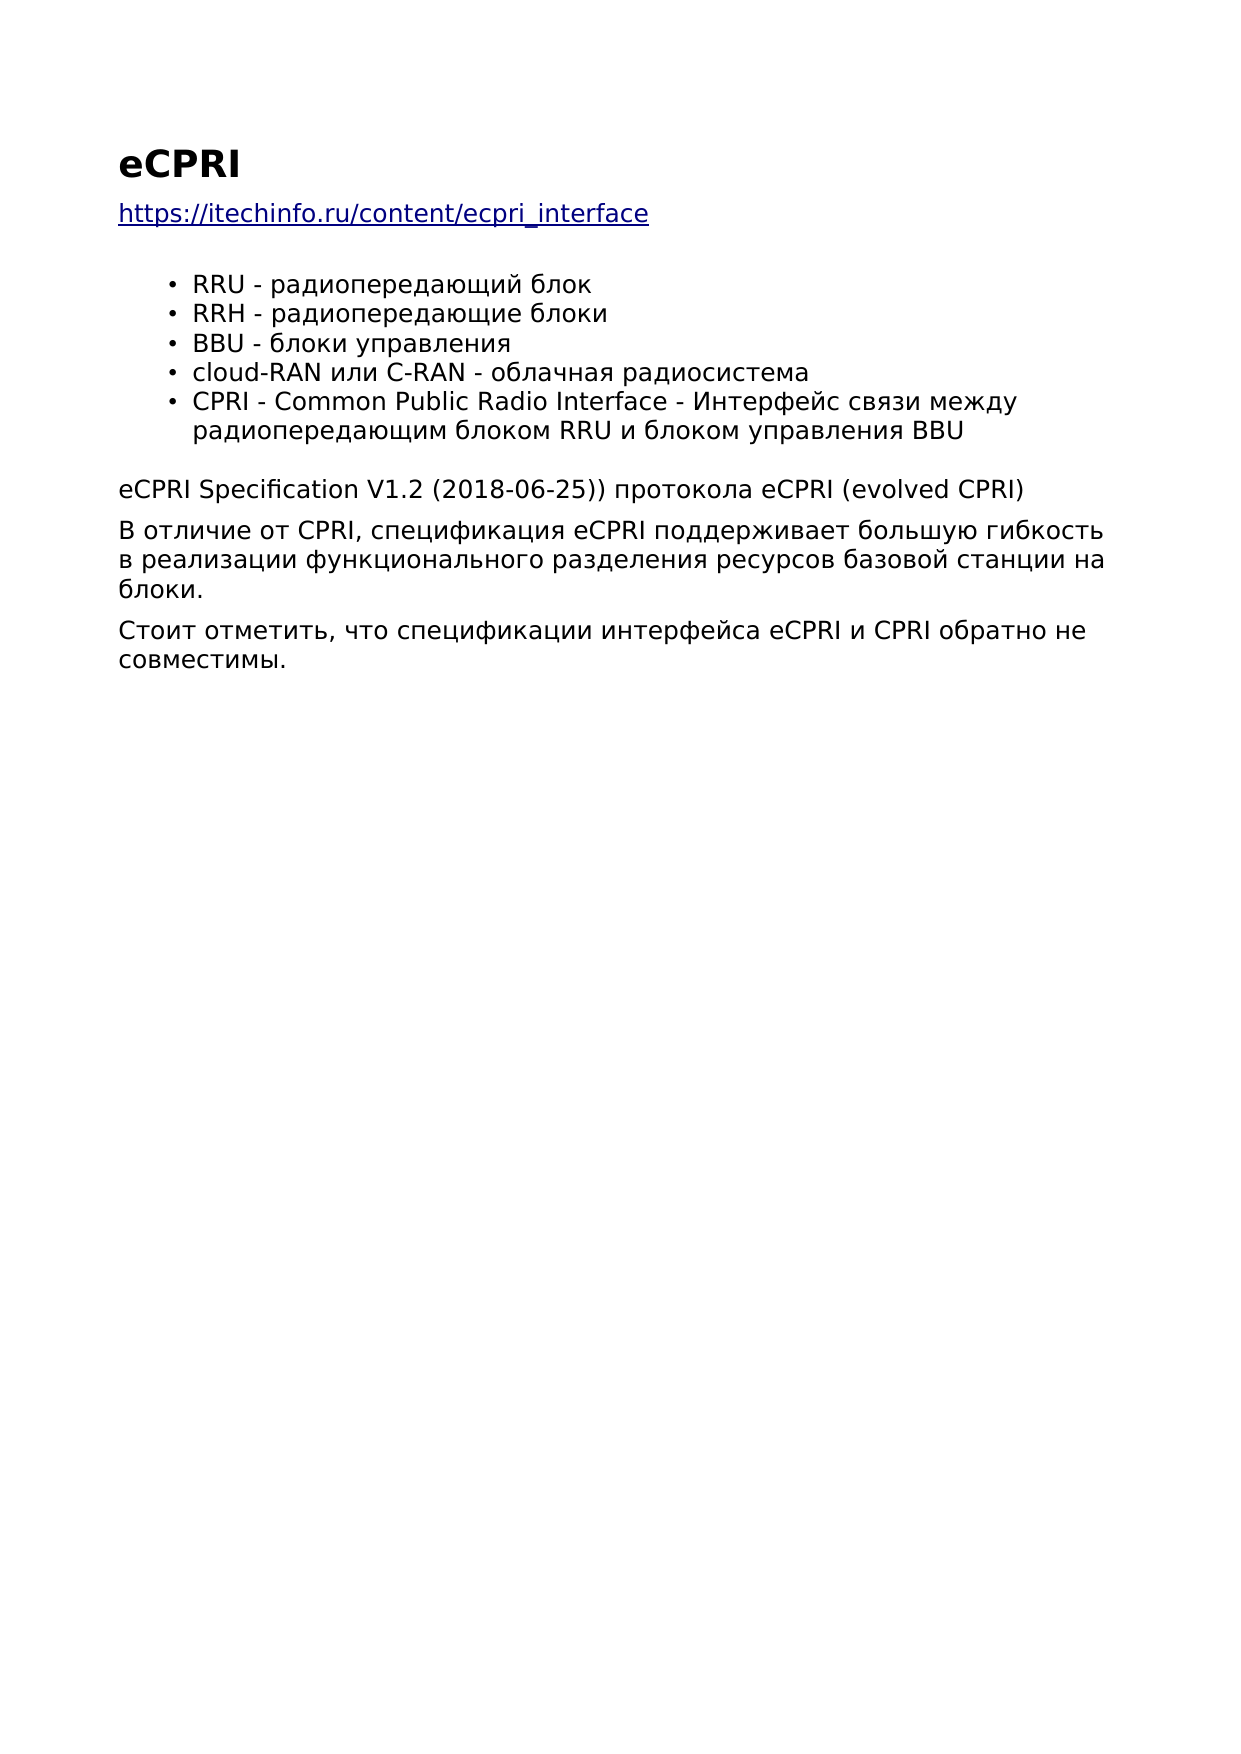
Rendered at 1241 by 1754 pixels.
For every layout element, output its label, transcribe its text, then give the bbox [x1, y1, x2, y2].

subtitle eCPRI [118, 143, 1122, 187]
list RRH - радиопередающие блоки [177, 299, 1122, 329]
list RRU - радиопередающий блок [177, 270, 1122, 299]
text eCPRI Specification V1.2 (2018-06-25)) протокола eCPRI (evolved CPRI) [118, 475, 1122, 504]
list BBU - блоки управления [177, 329, 1122, 358]
list CPRI - Common Public Radio Interface - Интерфейс связи между радиопередающим блоком RRU и блоком управления BBU [177, 387, 1122, 445]
list cloud-RAN или C-RAN - облачная радиосистема [177, 358, 1122, 387]
text https://itechinfo.ru/content/ecpri_interface [118, 199, 1122, 228]
text Стоит отметить, что спецификации интерфейса eCPRI и CPRI обратно не совместимы. [118, 617, 1122, 675]
text В отличие от CPRI, спецификация eCPRI поддерживает большую гибкость в реализации функционального разделения ресурсов базовой станции на блоки. [118, 517, 1122, 604]
